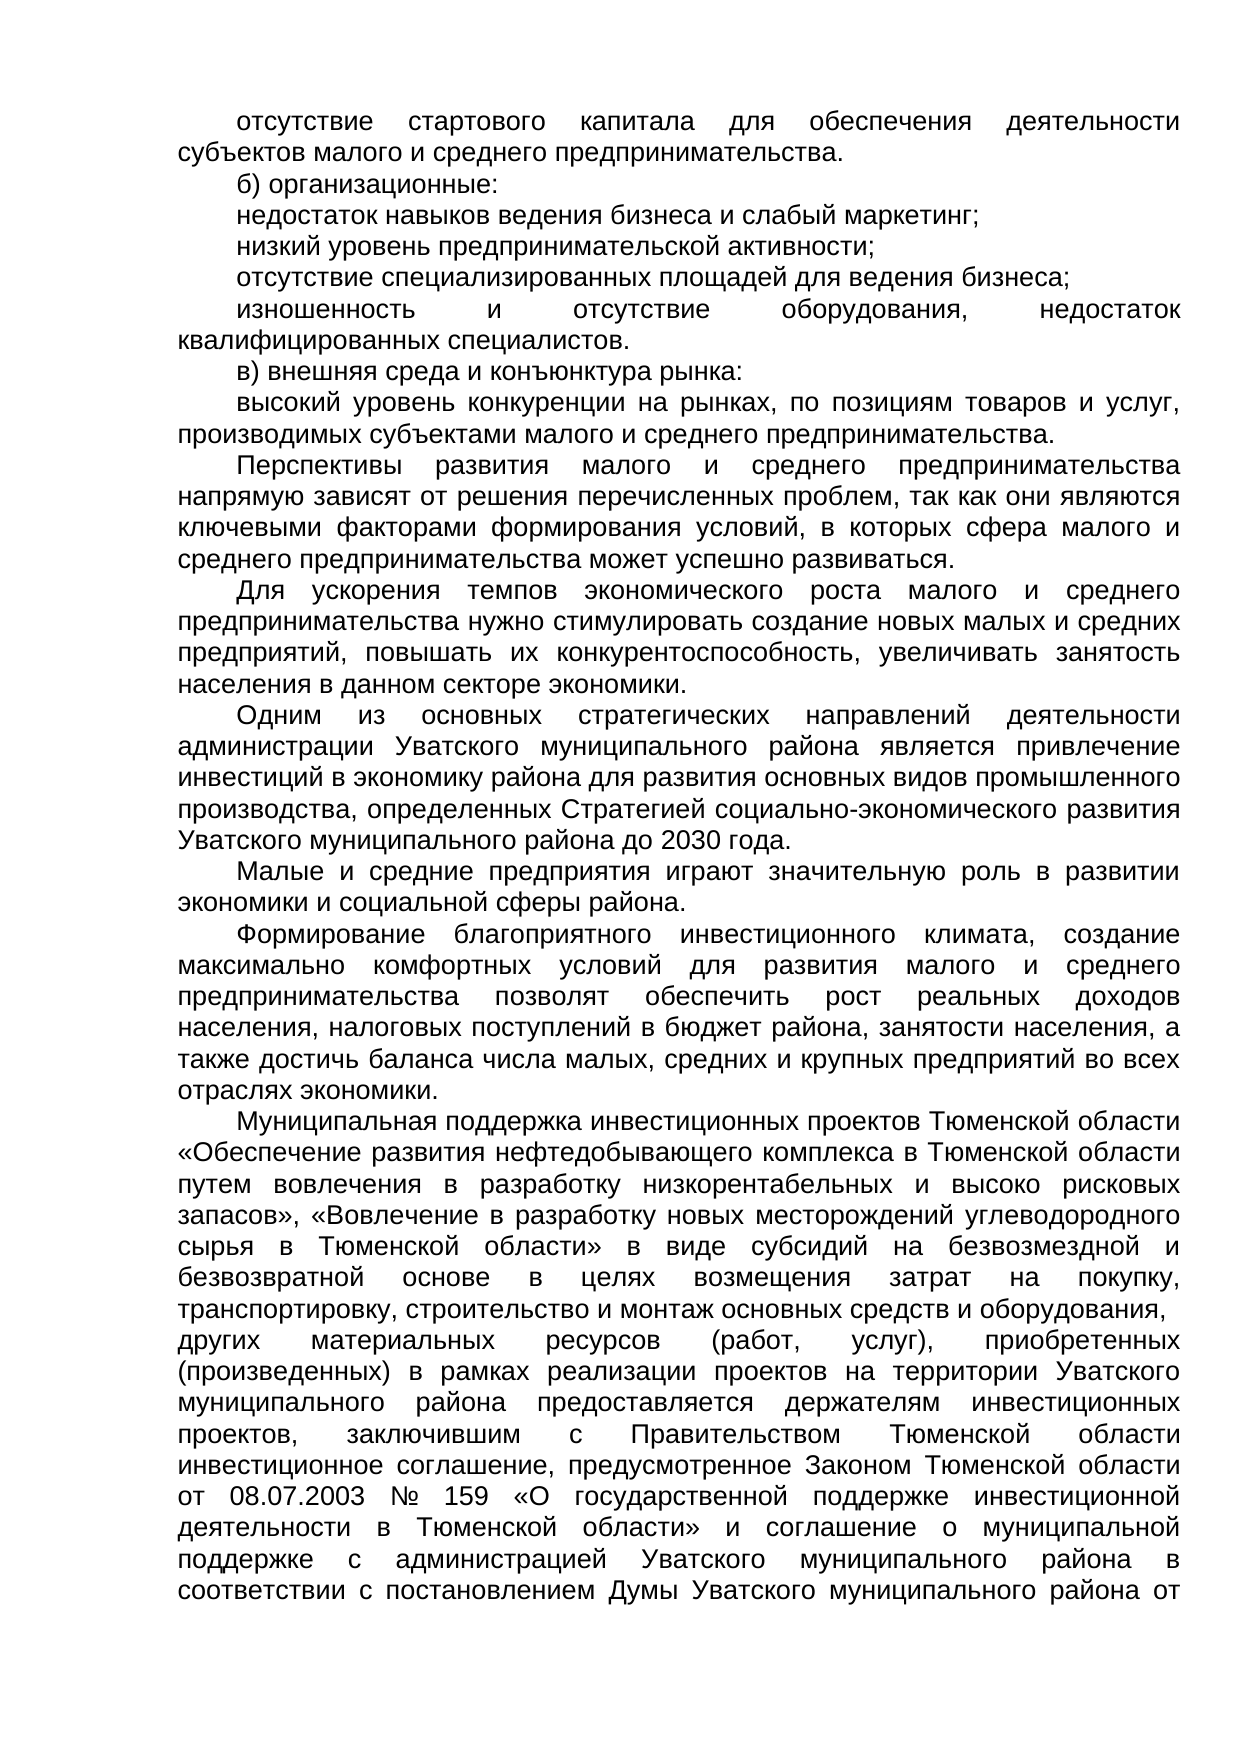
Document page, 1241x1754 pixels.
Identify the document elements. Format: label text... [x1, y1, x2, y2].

text Одним из основных стратегических направлений деятельности администрации Уватского муниципального района является привлечение инвестиций в экономику района для развития основных видов промышленного производства, определенных Стратегией социально-экономического развития Уватского муниципального района до 2030 года. [177, 699, 1181, 855]
text низкий уровень предпринимательской активности; [177, 230, 1181, 261]
text высокий уровень конкуренции на рынках, по позициям товаров и услуг, производимых субъектами малого и среднего предпринимательства. [177, 386, 1181, 449]
text Малые и средние предприятия играют значительную роль в развитии экономики и социальной сферы района. [177, 855, 1181, 918]
text в) внешняя среда и конъюнктура рынка: [177, 355, 1181, 386]
text изношенность и отсутствие оборудования, недостаток квалифицированных специалистов. [177, 293, 1181, 355]
text отсутствие специализированных площадей для ведения бизнеса; [177, 261, 1181, 293]
text Муниципальная поддержка инвестиционных проектов Тюменской области «Обеспечение развития нефтедобывающего комплекса в Тюменской области путем вовлечения в разработку низкорентабельных и высоко рисковых запасов», «Вовлечение в разработку новых месторождений углеводородного сырья в Тюменской области» в виде субсидий на безвозмездной и безвозвратной основе в целях возмещения затрат на покупку, транспортировку, строительство и монтаж основных средств и оборудования, других материальных ресурсов (работ, услуг), приобретенных (произведенных) в рамках реализации проектов на территории Уватского муниципального района предоставляется держателям инвестиционных проектов, заключившим с Правительством Тюменской области инвестиционное соглашение, предусмотренное Законом Тюменской области от 08.07.2003 № 159 «О государственной поддержке инвестиционной деятельности в Тюменской области» и соглашение о муниципальной поддержке с администрацией Уватского муниципального района в соответствии с постановлением Думы Уватского муниципального района от [177, 1105, 1181, 1605]
text недостаток навыков ведения бизнеса и слабый маркетинг; [177, 199, 1181, 230]
text Перспективы развития малого и среднего предпринимательства напрямую зависят от решения перечисленных проблем, так как они являются ключевыми факторами формирования условий, в которых сфера малого и среднего предпринимательства может успешно развиваться. [177, 449, 1181, 574]
text отсутствие стартового капитала для обеспечения деятельности субъектов малого и среднего предпринимательства. [177, 105, 1181, 168]
text б) организационные: [177, 168, 1181, 199]
text Формирование благоприятного инвестиционного климата, создание максимально комфортных условий для развития малого и среднего предпринимательства позволят обеспечить рост реальных доходов населения, налоговых поступлений в бюджет района, занятости населения, а также достичь баланса числа малых, средних и крупных предприятий во всех отраслях экономики. [177, 918, 1181, 1105]
text Для ускорения темпов экономического роста малого и среднего предпринимательства нужно стимулировать создание новых малых и средних предприятий, повышать их конкурентоспособность, увеличивать занятость населения в данном секторе экономики. [177, 574, 1181, 699]
